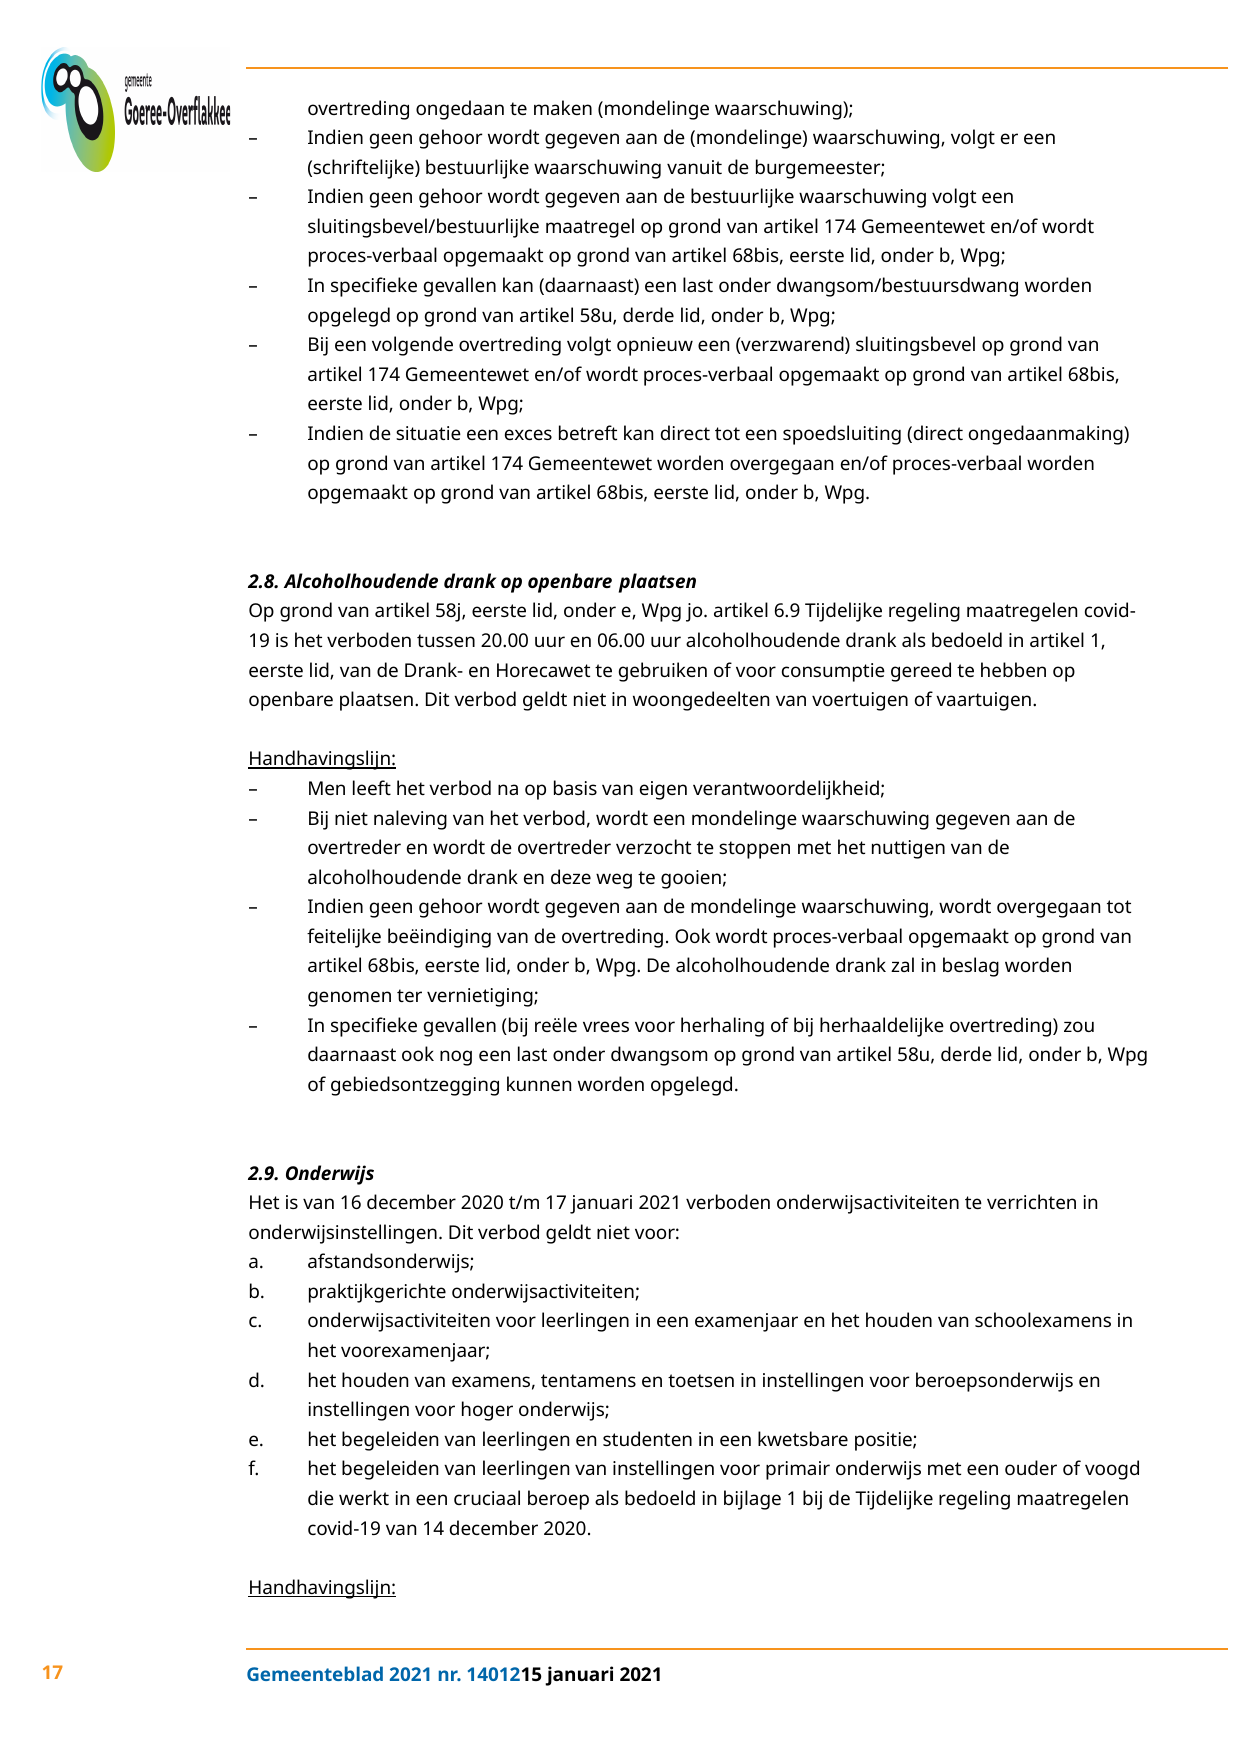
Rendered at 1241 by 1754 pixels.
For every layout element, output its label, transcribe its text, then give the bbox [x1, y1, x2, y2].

list praktijkgerichte onderwijsactiviteiten; [248, 1278, 1152, 1304]
list het begeleiden van leerlingen en studenten in een kwetsbare positie; [248, 1426, 1152, 1452]
list Indien geen gehoor wordt gegeven aan de mondelinge waarschuwing, wordt overgegaan tot feitelijke beëindiging van de overtreding. Ook wordt proces-verbaal opgemaakt op grond van artikel 68bis, eerste lid, onder b, Wpg. De alcoholhoudende drank zal in beslag worden genomen ter vernietiging; [248, 893, 1152, 1008]
text Handhavingslijn: [248, 746, 1152, 771]
list In specifieke gevallen kan (daarnaast) een last onder dwangsom/bestuursdwang worden opgelegd op grond van artikel 58u, derde lid, onder b, Wpg; [248, 272, 1152, 328]
picture [41, 47, 231, 172]
text Op grond van artikel 58j, eerste lid, onder e, Wpg jo. artikel 6.9 Tijdelijke regeling maatregelen covid-19 is het verboden tussen 20.00 uur en 06.00 uur alcoholhoudende drank als bedoeld in artikel 1, eerste lid, van de Drank- en Horecawet te gebruiken of voor consumptie gereed te hebben op openbare plaatsen. Dit verbod geldt niet in woongedeelten van voertuigen of vaartuigen. [248, 598, 1152, 712]
list Men leeft het verbod na op basis van eigen verantwoordelijkheid; [248, 775, 1152, 801]
list In specifieke gevallen (bij reële vrees voor herhaling of bij herhaaldelijke overtreding) zou daarnaast ook nog een last onder dwangsom op grond van artikel 58u, derde lid, onder b, Wpg of gebiedsontzegging kunnen worden opgelegd. [248, 1012, 1152, 1097]
list Indien de situatie een exces betreft kan direct tot een spoedsluiting (direct ongedaanmaking) op grond van artikel 174 Gemeentewet worden overgegaan en/of proces-verbaal worden opgemaakt op grond van artikel 68bis, eerste lid, onder b, Wpg. [248, 420, 1152, 505]
text 2.9. Onderwijs [248, 1160, 1152, 1186]
text Handhavingslijn: [248, 1574, 1152, 1600]
text 2.8. Alcoholhoudende drank op openbare plaatsen [248, 568, 1152, 594]
list onderwijsactiviteiten voor leerlingen in een examenjaar en het houden van schoolexamens in het voorexamenjaar; [248, 1308, 1152, 1363]
list Indien geen gehoor wordt gegeven aan de (mondelinge) waarschuwing, volgt er een (schriftelijke) bestuurlijke waarschuwing vanuit de burgemeester; [248, 124, 1152, 180]
list het houden van examens, tentamens en toetsen in instellingen voor beroepsonderwijs en instellingen voor hoger onderwijs; [248, 1367, 1152, 1422]
list Bij niet naleving van het verbod, wordt een mondelinge waarschuwing gegeven aan de overtreder en wordt de overtreder verzocht te stoppen met het nuttigen van de alcoholhoudende drank en deze weg te gooien; [248, 805, 1152, 890]
list het begeleiden van leerlingen van instellingen voor primair onderwijs met een ouder of voogd die werkt in een cruciaal beroep als bedoeld in bijlage 1 bij de Tijdelijke regeling maatregelen covid-19 van 14 december 2020. [248, 1456, 1152, 1541]
list Bij een volgende overtreding volgt opnieuw een (verzwarend) sluitingsbevel op grond van artikel 174 Gemeentewet en/of wordt proces-verbaal opgemaakt op grond van artikel 68bis, eerste lid, onder b, Wpg; [248, 331, 1152, 416]
list afstandsonderwijs; [248, 1248, 1152, 1274]
list Indien geen gehoor wordt gegeven aan de bestuurlijke waarschuwing volgt een sluitingsbevel/bestuurlijke maatregel op grond van artikel 174 Gemeentewet en/of wordt proces-verbaal opgemaakt op grond van artikel 68bis, eerste lid, onder b, Wpg; [248, 183, 1152, 268]
text Het is van 16 december 2020 t/m 17 januari 2021 verboden onderwijsactiviteiten te verrichten in onderwijsinstellingen. Dit verbod geldt niet voor: [248, 1189, 1152, 1245]
list overtreding ongedaan te maken (mondelinge waarschuwing); [248, 95, 1152, 121]
